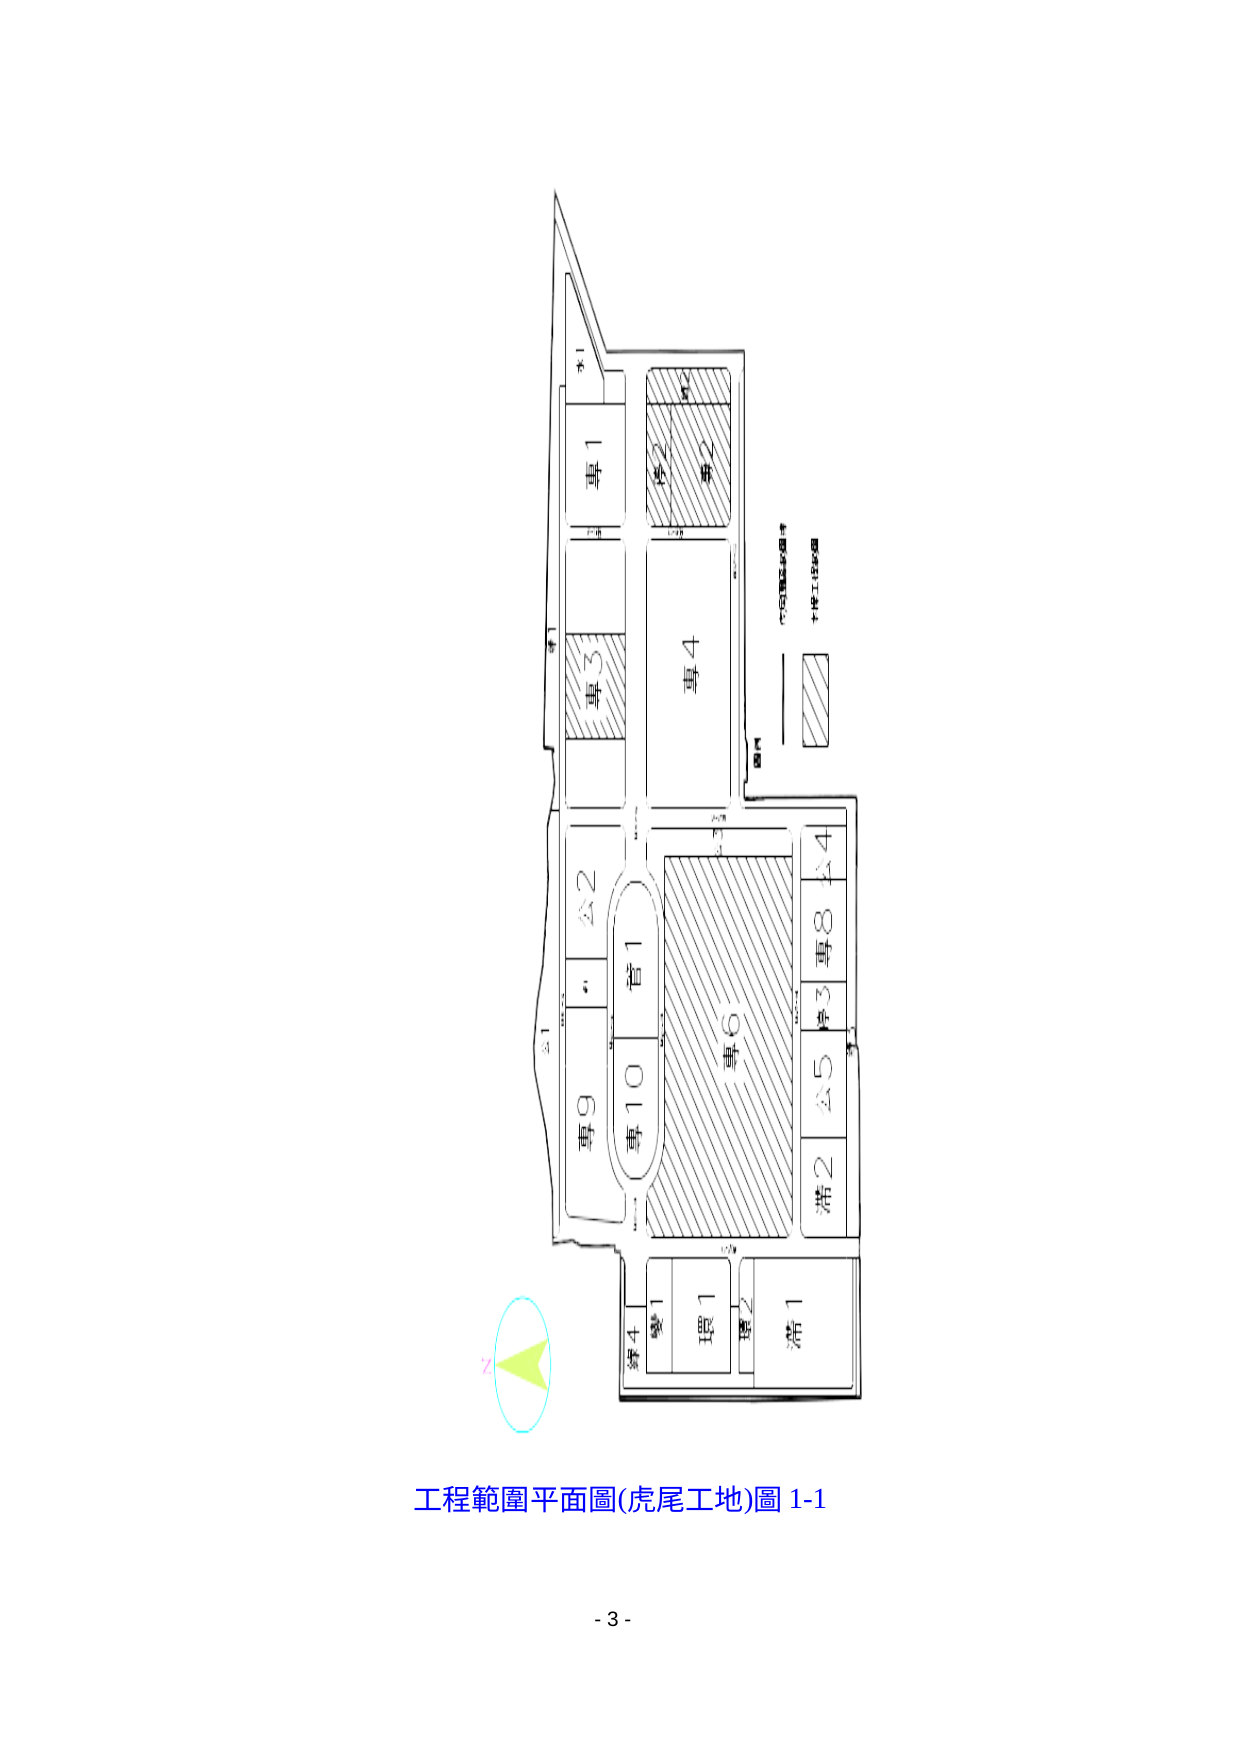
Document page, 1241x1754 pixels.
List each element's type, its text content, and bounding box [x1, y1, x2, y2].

text 工程範圍平面圖(虎尾工地)圖1-1 [118, 143, 1122, 1518]
